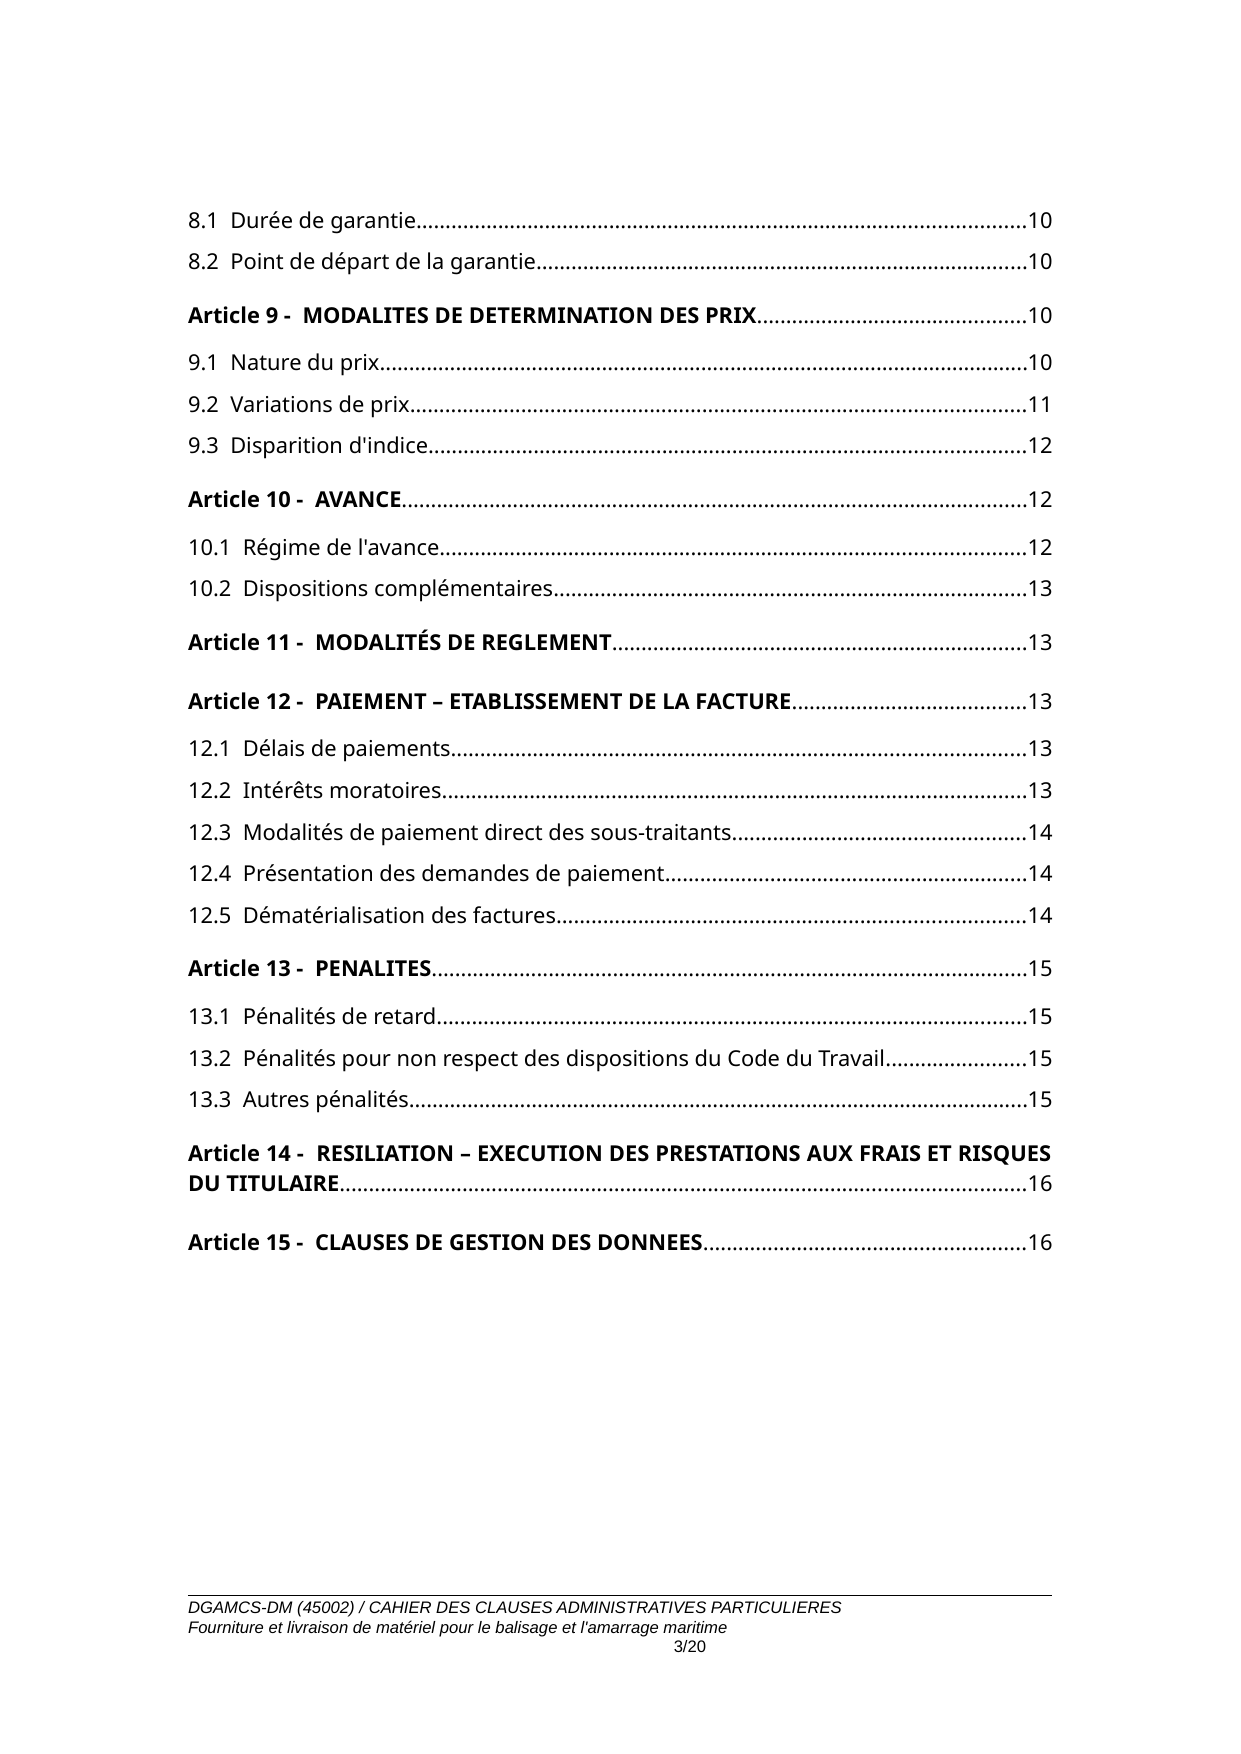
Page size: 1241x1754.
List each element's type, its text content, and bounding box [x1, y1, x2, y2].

text Article 15 - CLAUSES DE GESTION DES DONNEES 16 [188, 1227, 1052, 1257]
text 10.2 Dispositions complémentaires 13 [188, 573, 1052, 603]
text Article 11 - MODALITÉS DE REGLEMENT 13 [188, 627, 1052, 656]
text Article 14 - RESILIATION – EXECUTION DES PRESTATIONS AUX FRAIS ET RISQUES DU TITULAIRE 16 [188, 1138, 1052, 1197]
text 9.2 Variations de prix 11 [188, 389, 1052, 419]
text 13.2 Pénalités pour non respect des dispositions du Code du Travail 15 [188, 1043, 1052, 1072]
text Article 9 - MODALITES DE DETERMINATION DES PRIX 10 [188, 300, 1052, 329]
text 10.1 Régime de l'avance 12 [188, 531, 1052, 561]
text Article 12 - PAIEMENT – ETABLISSEMENT DE LA FACTURE 13 [188, 686, 1052, 716]
text 12.1 Délais de paiements 13 [188, 733, 1052, 763]
text 13.1 Pénalités de retard 15 [188, 1001, 1052, 1031]
text 12.5 Dématérialisation des factures 14 [188, 900, 1052, 930]
text Article 10 - AVANCE 12 [188, 484, 1052, 514]
text Article 13 - PENALITES 15 [188, 953, 1052, 983]
text 9.3 Disparition d'indice 12 [188, 431, 1052, 460]
text 8.2 Point de départ de la garantie 10 [188, 246, 1052, 276]
text 12.4 Présentation des demandes de paiement 14 [188, 858, 1052, 888]
text 9.1 Nature du prix 10 [188, 347, 1052, 377]
text 8.1 Durée de garantie 10 [188, 204, 1052, 234]
text 12.2 Intérêts moratoires 13 [188, 775, 1052, 805]
text 12.3 Modalités de paiement direct des sous-traitants 14 [188, 817, 1052, 846]
text 13.3 Autres pénalités 15 [188, 1084, 1052, 1114]
